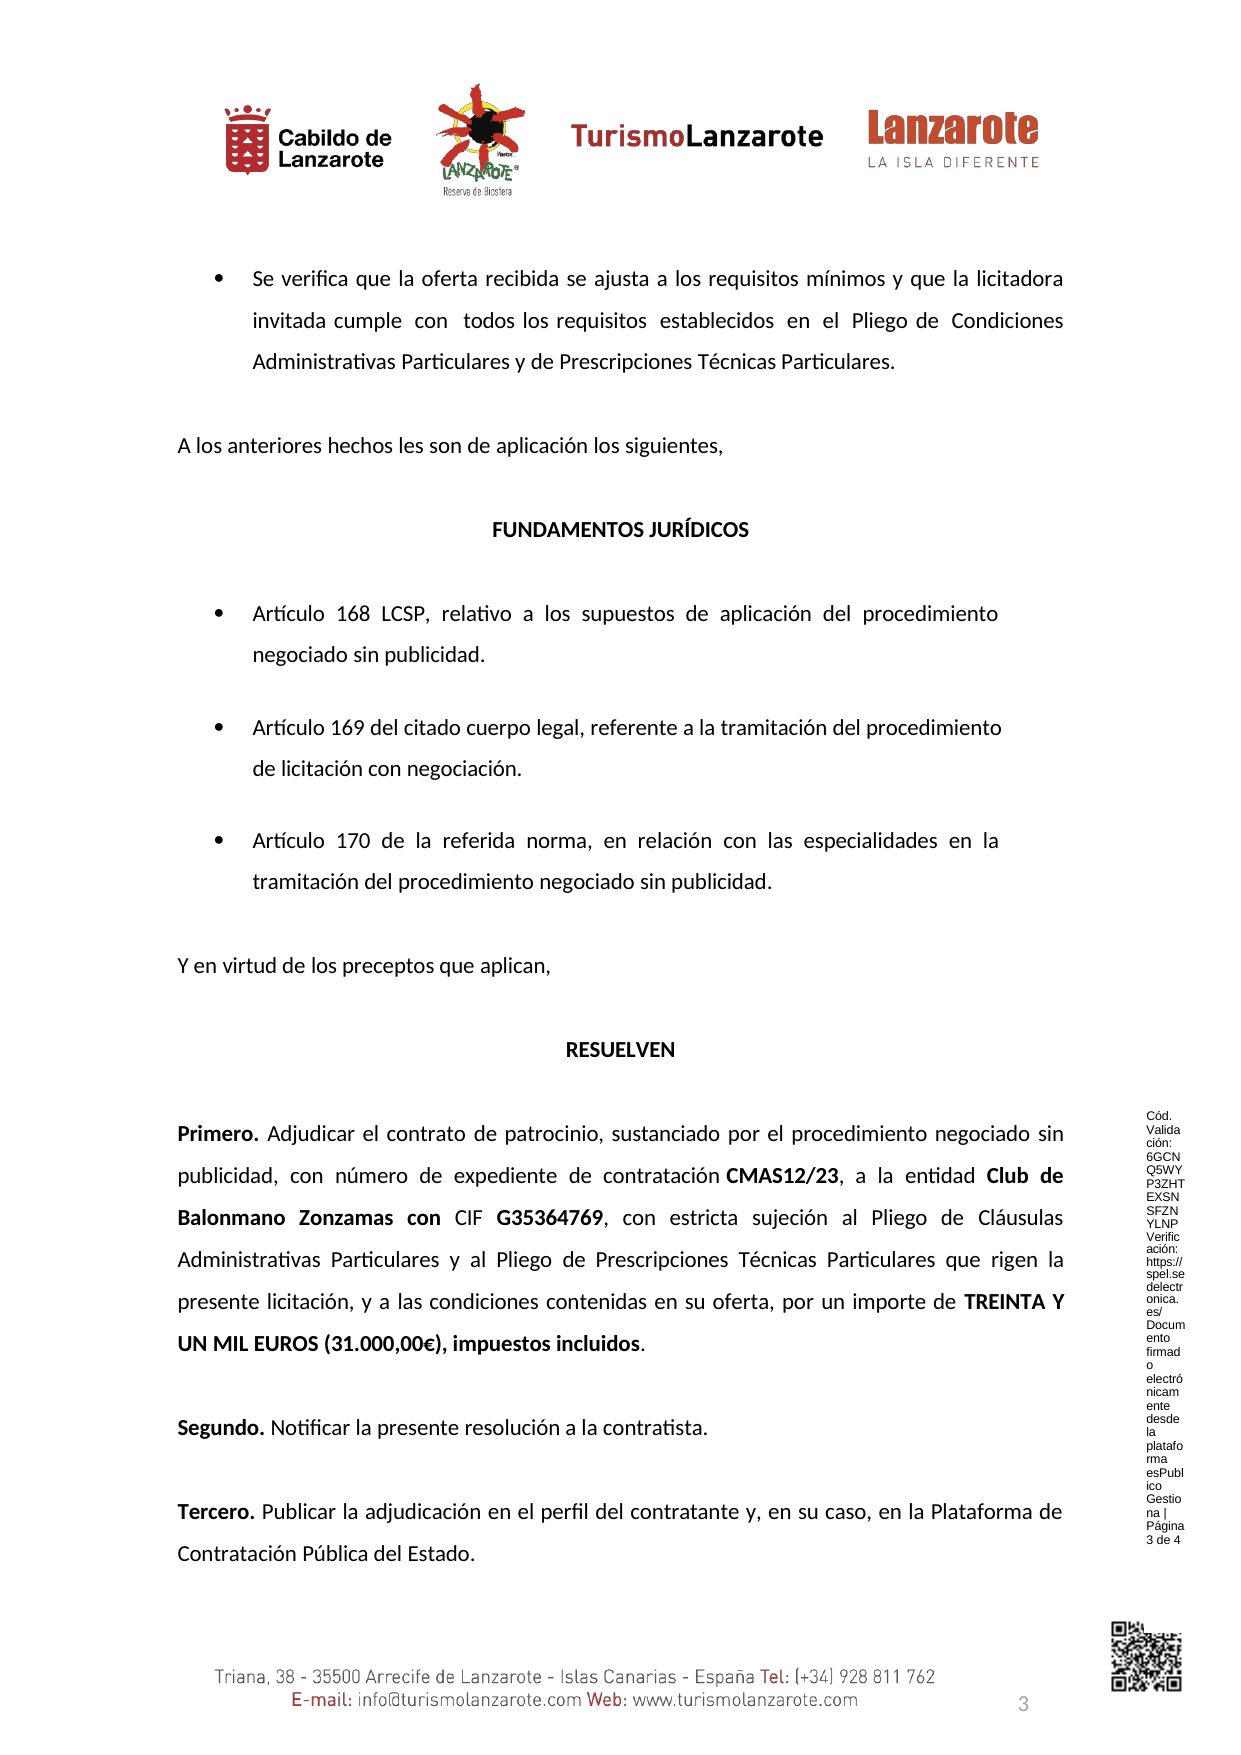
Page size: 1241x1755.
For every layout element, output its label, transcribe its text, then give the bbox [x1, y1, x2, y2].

list Se verifica que la oferta recibida se ajusta a los requisitos mínimos y que la licitadora invitada cumple con todos los requisitos establecidos en el Pliego de Condiciones Administrativas Particulares y de Prescripciones Técnicas Particulares. [215, 264, 1064, 375]
text Primero. Adjudicar el contrato de patrocinio, sustanciado por el procedimiento negociado sin publicidad, con número de expediente de contratación CMAS12/23, a la entidad Club de Balonmano Zonzamas con CIF G35364769, con estricta sujeción al Pliego de Cláusulas Administrativas Particulares y al Pliego de Prescripciones Técnicas Particulares que rigen la presente licitación, y a las condiciones contenidas en su oferta, por un importe de TREINTA Y UN MIL EUROS (31.000,00€), impuestos incluidos. [177, 1119, 1064, 1357]
list Artículo 169 del citado cuerpo legal, referente a la tramitación del procedimiento de licitación con negociación. [215, 713, 1004, 782]
list Artículo 170 de la referida norma, en relación con las especialidades en la tramitación del procedimiento negociado sin publicidad. [215, 826, 1005, 896]
text Segundo. Notificar la presente resolución a la contratista. [177, 1413, 1144, 1441]
text Tercero. Publicar la adjudicación en el perfil del contratante y, en su caso, en la Plataforma de Contratación Pública del Estado. [177, 1497, 1063, 1567]
text [1144, 1110, 1186, 1633]
text A los anteriores hechos les son de aplicación los siguientes, [177, 431, 1195, 459]
text Y en virtud de los preceptos que aplican, [177, 951, 1195, 979]
text Documento firmado electrónicamente desde la plataforma esPublico Gestiona | Página 3 de 4 [1146, 1318, 1186, 1547]
subtitle RESUELVEN [131, 1035, 1110, 1063]
text Verificación: https://spel.sedelectronica.es/ [1146, 1231, 1186, 1318]
text Cód. Validación: 6GCNQ5WYP3ZHTEXSNSFZNYLNP [1146, 1110, 1186, 1231]
list Artículo 168 LCSP, relativo a los supuestos de aplicación del procedimiento negociado sin publicidad. [215, 599, 1004, 668]
subtitle FUNDAMENTOS JURÍDICOS [131, 515, 1109, 543]
